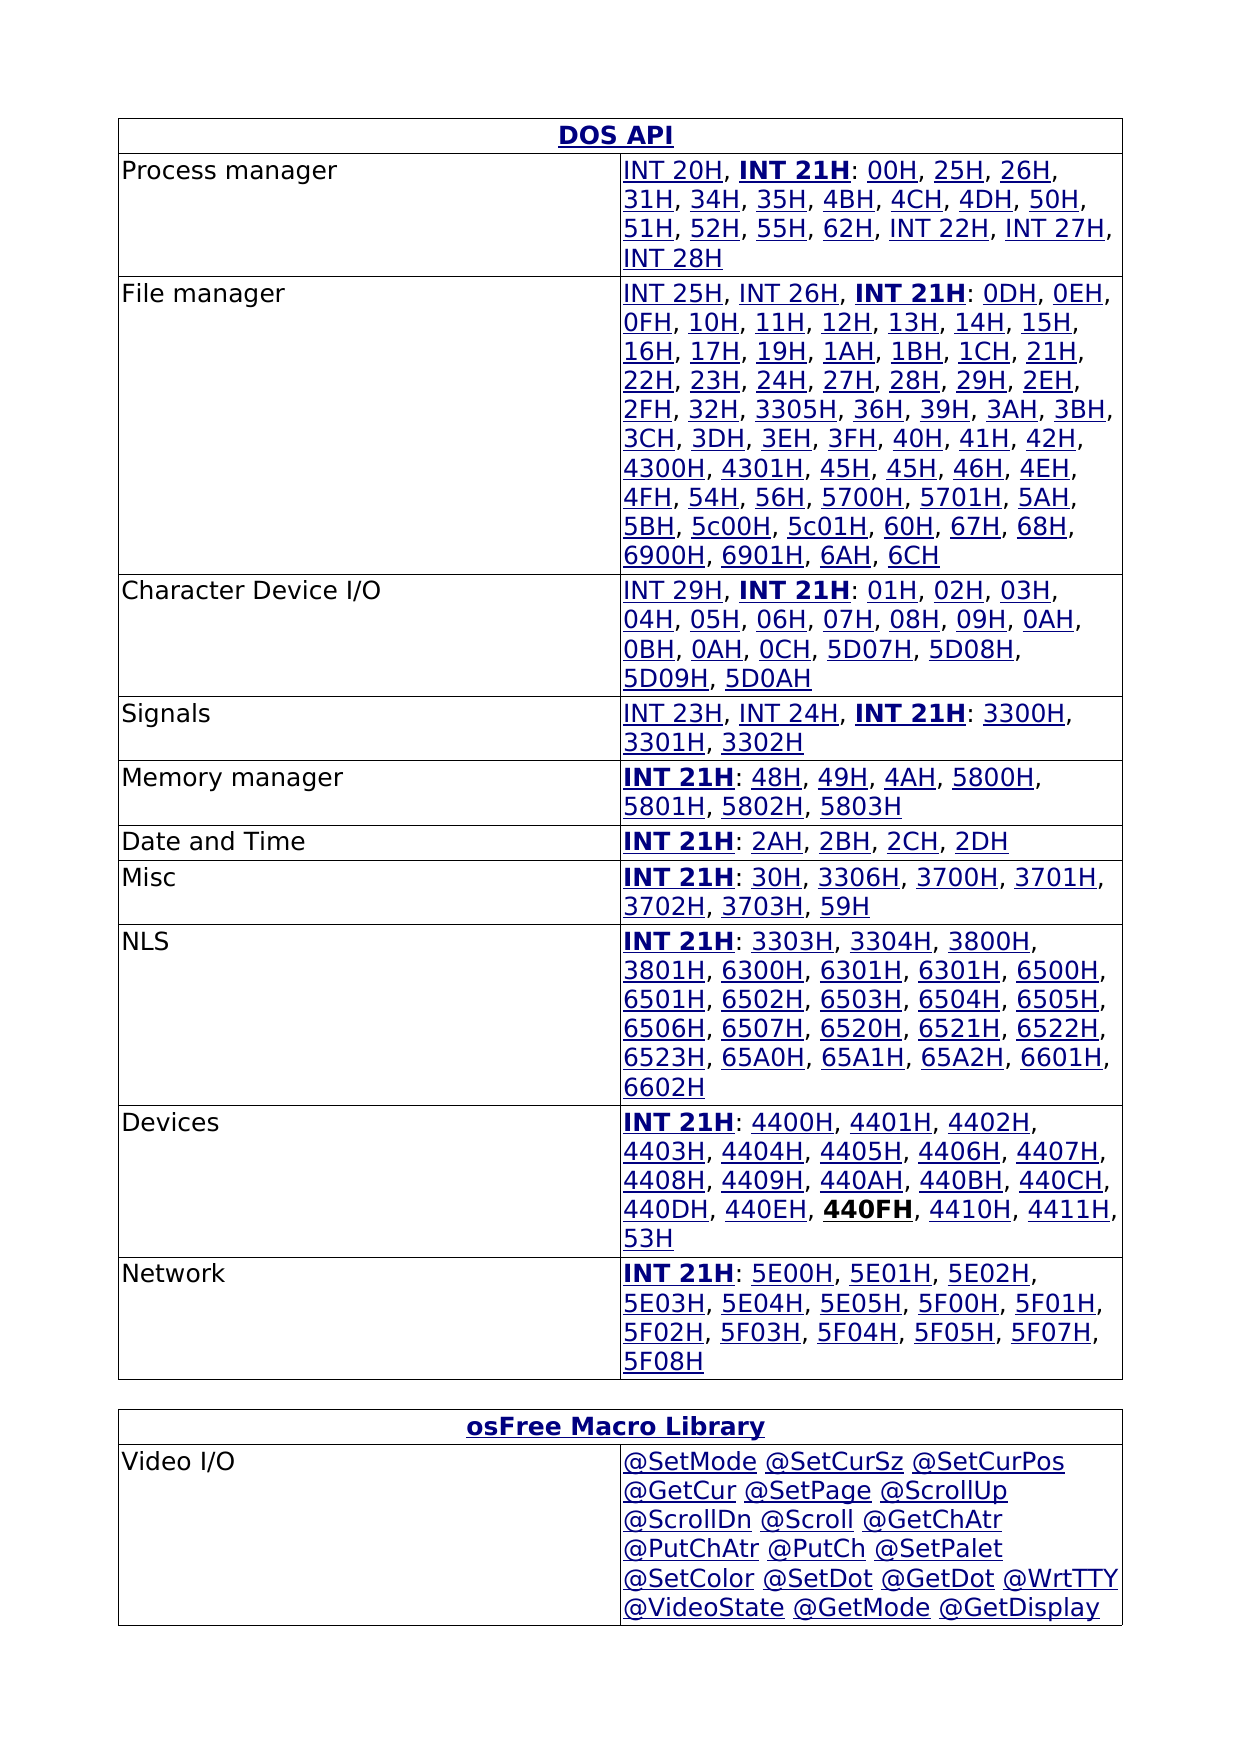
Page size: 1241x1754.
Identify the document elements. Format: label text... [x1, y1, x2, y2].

table_cell INT 21H: 5E00H, 5E01H, 5E02H, 5E03H, 5E04H, 5E05H, 5F00H, 5F01H, 5F02H, 5F03H, 5F04H, 5F05H, 5F07H, 5F08H [621, 1258, 1122, 1379]
table_cell Network [119, 1258, 620, 1379]
table_cell Video I/O [119, 1445, 620, 1625]
table_cell INT 21H: 3303H, 3304H, 3800H, 3801H, 6300H, 6301H, 6301H, 6500H, 6501H, 6502H, 6503H, 6504H, 6505H, 6506H, 6507H, 6520H, 6521H, 6522H, 6523H, 65A0H, 65A1H, 65A2H, 6601H, 6602H [621, 925, 1122, 1105]
table_cell Misc [119, 861, 620, 924]
table_cell Process manager [119, 154, 620, 276]
table_header DOS API [119, 119, 1122, 153]
table_cell Memory manager [119, 761, 620, 824]
table_cell INT 21H: 30H, 3306H, 3700H, 3701H, 3702H, 3703H, 59H [621, 861, 1122, 924]
table_cell INT 21H: 2AH, 2BH, 2CH, 2DH [621, 826, 1122, 860]
table_cell Signals [119, 697, 620, 760]
table_cell Date and Time [119, 826, 620, 860]
table_cell INT 21H: 48H, 49H, 4AH, 5800H, 5801H, 5802H, 5803H [621, 761, 1122, 824]
table_cell INT 20H, INT 21H: 00H, 25H, 26H, 31H, 34H, 35H, 4BH, 4CH, 4DH, 50H, 51H, 52H, 55H, 62H, INT 22H, INT 27H, INT 28H [621, 154, 1122, 276]
table_cell NLS [119, 925, 620, 1105]
table_cell Character Device I/O [119, 575, 620, 696]
table_cell INT 25H, INT 26H, INT 21H: 0DH, 0EH, 0FH, 10H, 11H, 12H, 13H, 14H, 15H, 16H, 17H, 19H, 1AH, 1BH, 1CH, 21H, 22H, 23H, 24H, 27H, 28H, 29H, 2EH, 2FH, 32H, 3305H, 36H, 39H, 3AH, 3BH, 3CH, 3DH, 3EH, 3FH, 40H, 41H, 42H, 4300H, 4301H, 45H, 45H, 46H, 4EH, 4FH, 54H, 56H, 5700H, 5701H, 5AH, 5BH, 5c00H, 5c01H, 60H, 67H, 68H, 6900H, 6901H, 6AH, 6CH [621, 277, 1122, 573]
table_cell INT 29H, INT 21H: 01H, 02H, 03H, 04H, 05H, 06H, 07H, 08H, 09H, 0AH, 0BH, 0AH, 0CH, 5D07H, 5D08H, 5D09H, 5D0AH [621, 575, 1122, 696]
table_header osFree Macro Library [119, 1410, 1122, 1444]
table_cell INT 23H, INT 24H, INT 21H: 3300H, 3301H, 3302H [621, 697, 1122, 760]
table_cell File manager [119, 277, 620, 573]
table_cell INT 21H: 4400H, 4401H, 4402H, 4403H, 4404H, 4405H, 4406H, 4407H, 4408H, 4409H, 440AH, 440BH, 440CH, 440DH, 440EH, 440FH, 4410H, 4411H, 53H [621, 1106, 1122, 1257]
table_cell @SetMode @SetCurSz @SetCurPos @GetCur @SetPage @ScrollUp @ScrollDn @Scroll @GetChAtr @PutChAtr @PutCh @SetPalet @SetColor @SetDot @GetDot @WrtTTY @VideoState @GetMode @GetDisplay [621, 1445, 1122, 1625]
table_cell Devices [119, 1106, 620, 1257]
